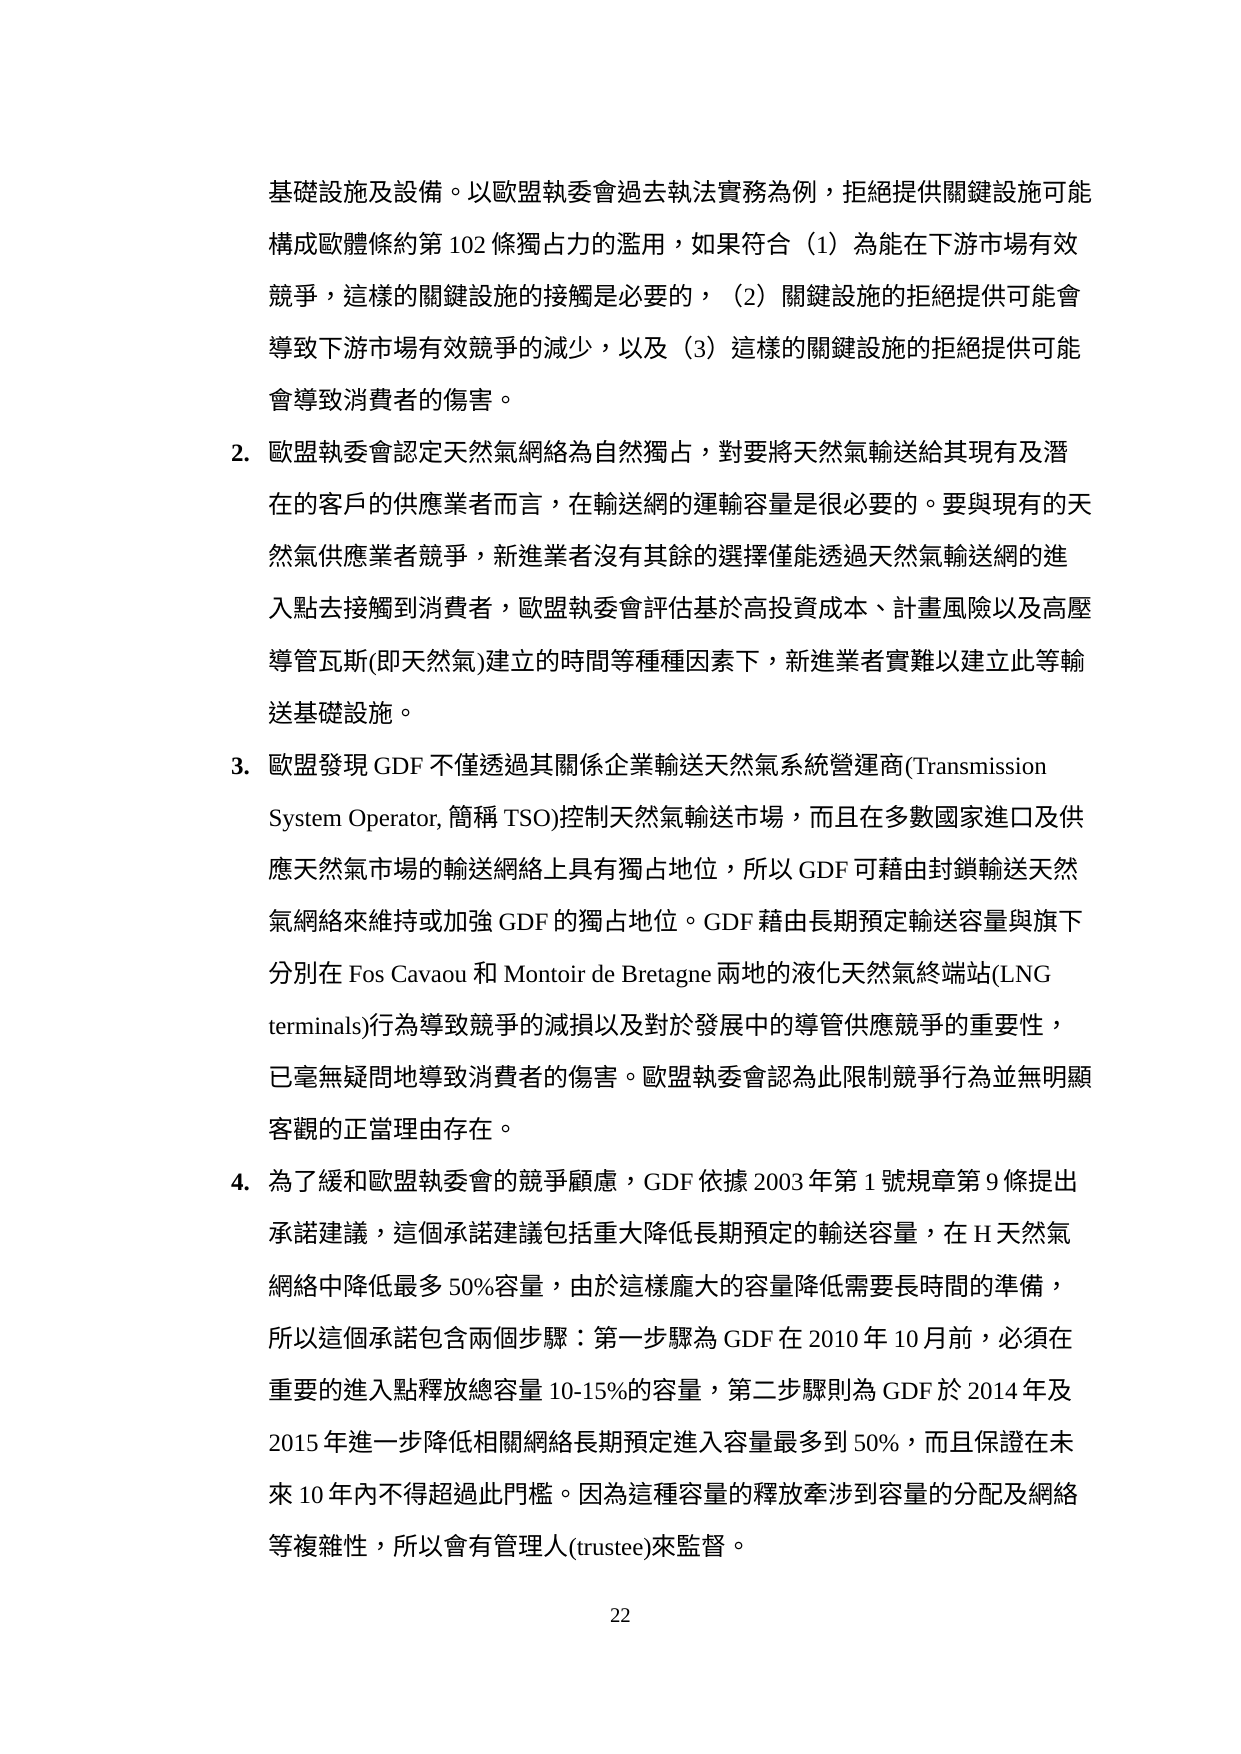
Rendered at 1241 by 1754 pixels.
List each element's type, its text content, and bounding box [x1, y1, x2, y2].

list 為了緩和歐盟執委會的競爭顧慮，GDF依據2003年第1號規章第9條提出承諾建議，這個承諾建議包括重大降低長期預定的輸送容量，在H天然氣網絡中降低最多50%容量，由於這樣龐大的容量降低需要長時間的準備，所以這個承諾包含兩個步驟：第一步驟為GDF在2010年10月前，必須在重要的進入點釋放總容量10-15%的容量，第二步驟則為GDF於2014年及2015年進一步降低相關網絡長期預定進入容量最多到50%，而且保證在未來10年內不得超過此門檻。因為這種容量的釋放牽涉到容量的分配及網絡等複雜性，所以會有管理人(trustee)來監督。 [231, 1149, 1092, 1566]
list 基礎設施及設備。以歐盟執委會過去執法實務為例，拒絕提供關鍵設施可能構成歐體條約第102條獨占力的濫用，如果符合（1）為能在下游市場有效競爭，這樣的關鍵設施的接觸是必要的，（2）關鍵設施的拒絕提供可能會導致下游市場有效競爭的減少，以及（3）這樣的關鍵設施的拒絕提供可能會導致消費者的傷害。 [231, 159, 1092, 420]
list 歐盟執委會認定天然氣網絡為自然獨占，對要將天然氣輸送給其現有及潛在的客戶的供應業者而言，在輸送網的運輸容量是很必要的。要與現有的天然氣供應業者競爭，新進業者沒有其餘的選擇僅能透過天然氣輸送網的進入點去接觸到消費者，歐盟執委會評估基於高投資成本、計畫風險以及高壓導管瓦斯(即天然氣)建立的時間等種種因素下，新進業者實難以建立此等輸送基礎設施。 [231, 420, 1092, 732]
list 歐盟發現GDF 不僅透過其關係企業輸送天然氣系統營運商(Transmission System Operator, 簡稱TSO)控制天然氣輸送市場，而且在多數國家進口及供應天然氣市場的輸送網絡上具有獨占地位，所以GDF可藉由封鎖輸送天然氣網絡來維持或加強GDF的獨占地位。GDF藉由長期預定輸送容量與旗下分別在Fos Cavaou 和Montoir de Bretagne兩地的液化天然氣終端站(LNG terminals)行為導致競爭的減損以及對於發展中的導管供應競爭的重要性，已毫無疑問地導致消費者的傷害。歐盟執委會認為此限制競爭行為並無明顯客觀的正當理由存在。 [231, 732, 1092, 1149]
